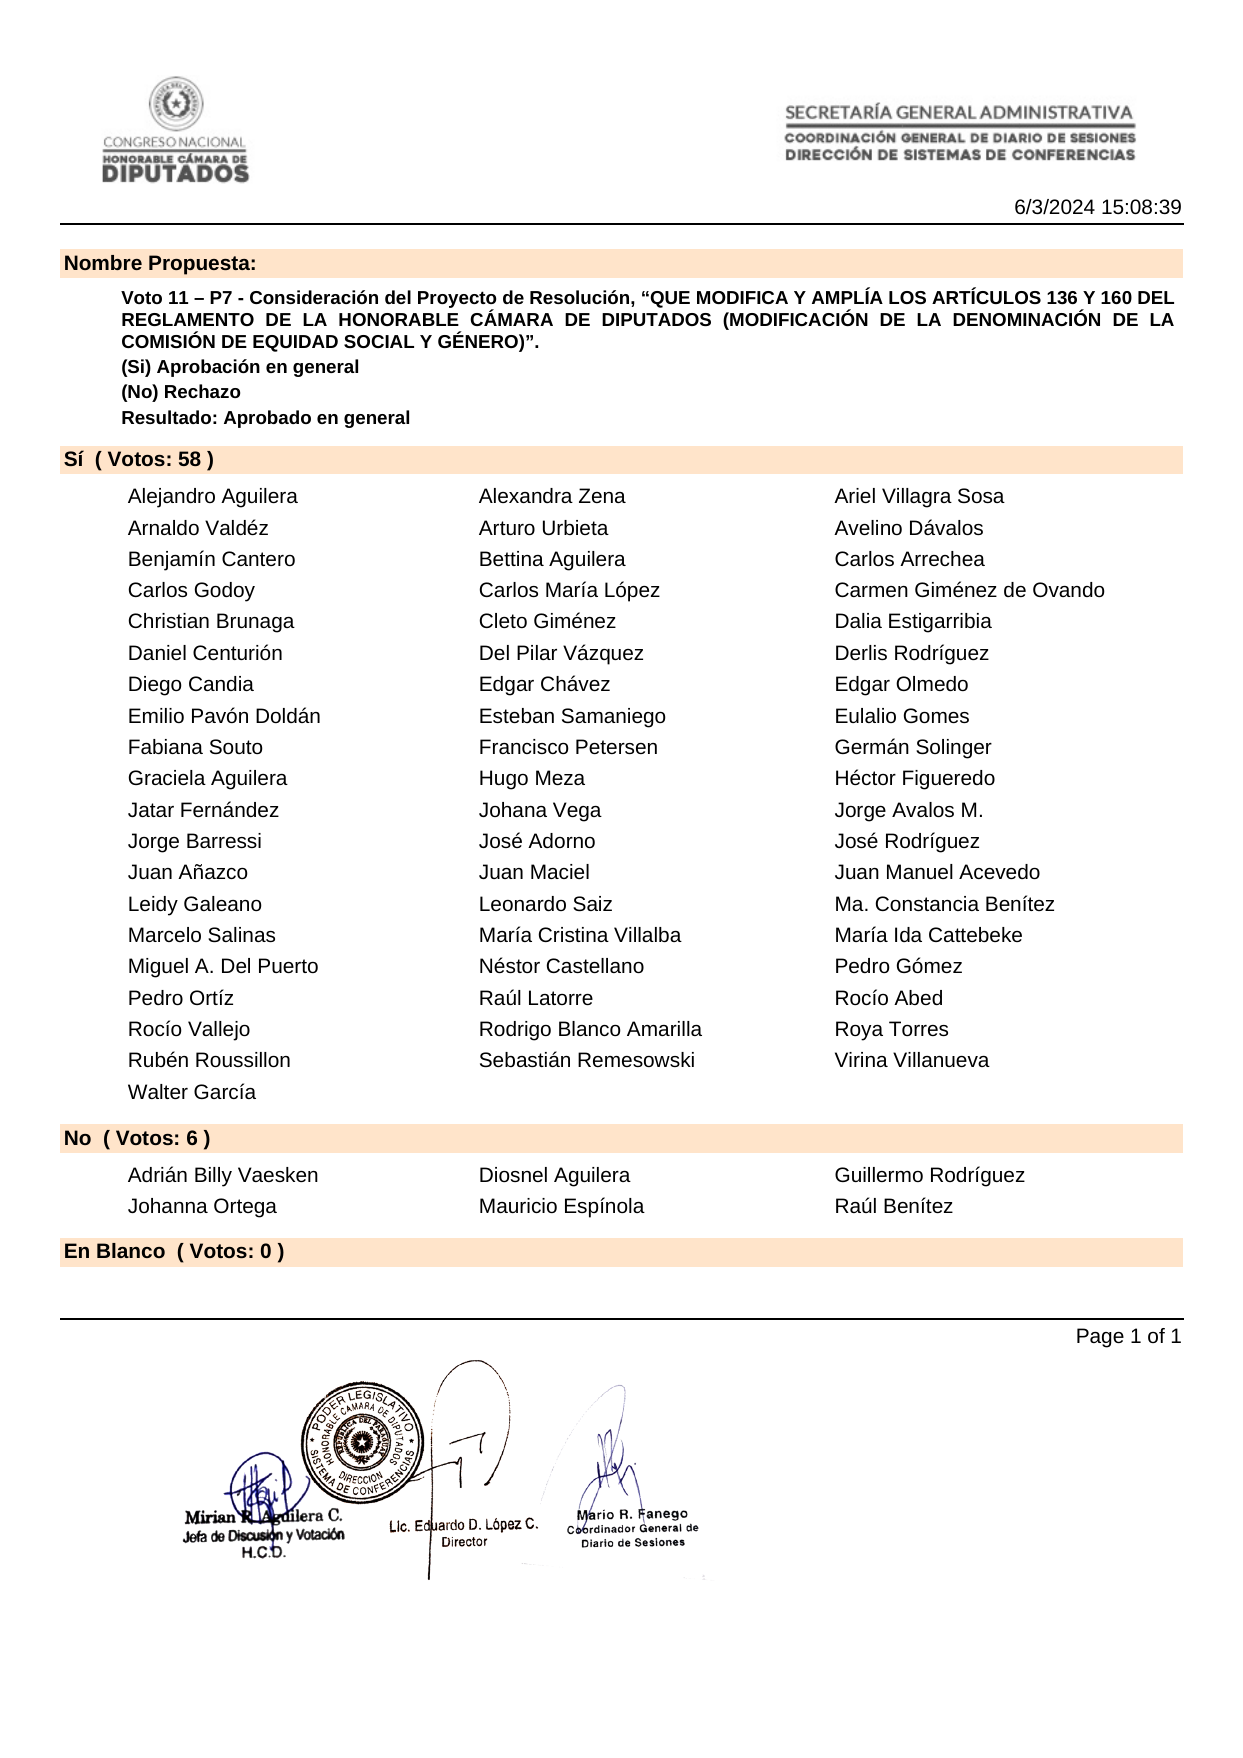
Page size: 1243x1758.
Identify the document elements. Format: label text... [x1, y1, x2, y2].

table_cell [1184, 1221, 1189, 1238]
table_cell [1184, 828, 1189, 856]
table_cell Johana Vega [476, 796, 815, 825]
table_cell Juan Maciel [476, 859, 815, 888]
table_cell [1178, 284, 1189, 446]
table_cell [1168, 1290, 1183, 1318]
table_cell Juan Manuel Acevedo [831, 859, 1168, 888]
table_cell Alexandra Zena [476, 483, 815, 511]
table_cell Esteban Samaniego [476, 702, 815, 731]
table_cell [60, 483, 124, 1124]
table_cell [1184, 640, 1189, 668]
table_cell [815, 483, 831, 1124]
table_cell [118, 429, 1178, 446]
table_cell Rocío Abed [831, 985, 1168, 1013]
table_cell Carlos María López [476, 577, 815, 605]
table_cell Fabiana Souto [125, 734, 462, 762]
table_cell Benjamín Cantero [125, 546, 462, 574]
table_cell Dalia Estigarribia [831, 608, 1168, 637]
table_cell Miguel A. Del Puerto [125, 953, 462, 982]
table_cell [1184, 577, 1189, 605]
table_cell [60, 1161, 124, 1238]
table_cell María Ida Cattebeke [831, 922, 1168, 950]
table_cell [1184, 859, 1189, 888]
table_cell [1184, 1107, 1189, 1124]
table_cell [1184, 1047, 1189, 1076]
table_cell Marcelo Salinas [125, 922, 462, 950]
table_cell [60, 1290, 124, 1318]
table_cell No ( Votos: 6 ) [60, 1124, 1183, 1153]
table_cell José Adorno [476, 828, 815, 856]
table_cell [462, 483, 476, 1124]
table_cell Avelino Dávalos [831, 514, 1168, 543]
table_cell Jorge Avalos M. [831, 796, 1168, 825]
table_cell [1184, 1153, 1189, 1161]
table_cell [831, 1290, 1168, 1318]
table_cell [1184, 1016, 1189, 1044]
table_cell [60, 1267, 1183, 1289]
table_cell [125, 1107, 462, 1124]
table_cell [1184, 546, 1189, 574]
table_cell Jorge Barressi [125, 828, 462, 856]
table_cell María Cristina Villalba [476, 922, 815, 950]
table_cell [476, 1076, 815, 1124]
table_cell Arturo Urbieta [476, 514, 815, 543]
table_cell [1184, 514, 1189, 543]
table_cell En Blanco ( Votos: 0 ) [60, 1238, 1183, 1267]
table_cell Ariel Villagra Sosa [831, 483, 1168, 511]
table_cell [462, 1161, 476, 1238]
table_cell [1184, 446, 1189, 474]
table_cell [1184, 765, 1189, 793]
table_cell [60, 284, 118, 446]
table_cell Derlis Rodríguez [831, 640, 1168, 668]
table_cell [1184, 734, 1189, 762]
table_cell Rocío Vallejo [125, 1016, 462, 1044]
table_cell [1184, 796, 1189, 825]
table_header [1184, 189, 1189, 223]
table_cell Emilio Pavón Doldán [125, 702, 462, 731]
table_cell [1184, 474, 1189, 483]
table_cell Pedro Gómez [831, 953, 1168, 982]
table_cell [462, 1290, 476, 1318]
table_cell [1184, 671, 1189, 699]
table_cell Sebastián Remesowski [476, 1047, 815, 1076]
table_cell Carmen Giménez de Ovando [831, 577, 1168, 605]
table_cell [1184, 228, 1189, 249]
table_cell [1184, 1267, 1189, 1289]
table_cell Sí ( Votos: 58 ) [60, 446, 1183, 474]
table_cell [1184, 1290, 1189, 1318]
table_cell [1184, 1238, 1189, 1267]
table_cell [1184, 249, 1189, 278]
table_cell [1184, 890, 1189, 919]
table_header 6/3/2024 15:08:39 [649, 189, 1183, 223]
table_cell [1184, 985, 1189, 1013]
table_cell [1184, 702, 1189, 731]
table_cell Raúl Latorre [476, 985, 815, 1013]
table_cell Diosnel Aguilera [476, 1161, 815, 1190]
table_cell [1184, 1193, 1189, 1221]
table_cell Rubén Roussillon [125, 1047, 462, 1076]
table_cell [125, 1290, 462, 1318]
table_cell [815, 1161, 831, 1238]
table_cell [60, 228, 1183, 249]
table_cell Walter García [125, 1079, 462, 1107]
table_cell Cleto Giménez [476, 608, 815, 637]
table_cell Pedro Ortíz [125, 985, 462, 1013]
table_cell Germán Solinger [831, 734, 1168, 762]
table_cell [1184, 483, 1189, 511]
table_cell Arnaldo Valdéz [125, 514, 462, 543]
table_cell Virina Villanueva [831, 1047, 1168, 1076]
table_cell Carlos Godoy [125, 577, 462, 605]
table_cell Hugo Meza [476, 765, 815, 793]
table_cell Francisco Petersen [476, 734, 815, 762]
table_cell Rodrigo Blanco Amarilla [476, 1016, 815, 1044]
table_cell [1184, 608, 1189, 637]
table_cell [60, 474, 1183, 483]
table_cell [831, 1221, 1168, 1238]
table_cell Alejandro Aguilera [125, 483, 462, 511]
table_cell [1168, 1161, 1183, 1238]
table_cell [1184, 953, 1189, 982]
table_cell Daniel Centurión [125, 640, 462, 668]
table_cell [476, 1290, 815, 1318]
table_cell Edgar Olmedo [831, 671, 1168, 699]
table_cell Diego Candia [125, 671, 462, 699]
table_cell [1184, 1079, 1189, 1107]
table_cell [1184, 1161, 1189, 1190]
table_cell Nombre Propuesta: [60, 249, 1183, 278]
table_cell Juan Añazco [125, 859, 462, 888]
table_cell Guillermo Rodríguez [831, 1161, 1168, 1190]
table_cell Del Pilar Vázquez [476, 640, 815, 668]
table_cell [1184, 1323, 1189, 1594]
table_cell Johanna Ortega [125, 1193, 462, 1221]
table_cell [60, 278, 1183, 283]
table_cell Page 1 of 1 [827, 1323, 1183, 1594]
table_cell Carlos Arrechea [831, 546, 1168, 574]
table_cell [60, 1153, 1183, 1161]
table_cell [831, 1076, 1168, 1124]
table_cell Leidy Galeano [125, 890, 462, 919]
table_cell Mauricio Espínola [476, 1193, 815, 1221]
table_cell Jatar Fernández [125, 796, 462, 825]
table_cell [476, 1221, 815, 1238]
table_cell Leonardo Saiz [476, 890, 815, 919]
table_cell [1184, 922, 1189, 950]
table_cell [1168, 483, 1183, 1124]
table_cell [60, 1323, 827, 1594]
table_cell Christian Brunaga [125, 608, 462, 637]
table_cell Adrián Billy Vaesken [125, 1161, 462, 1190]
table_cell Graciela Aguilera [125, 765, 462, 793]
table_cell Eulalio Gomes [831, 702, 1168, 731]
table_cell [125, 1221, 462, 1238]
table_cell [815, 1290, 831, 1318]
table_cell Héctor Figueredo [831, 765, 1168, 793]
table_cell Edgar Chávez [476, 671, 815, 699]
table_cell Bettina Aguilera [476, 546, 815, 574]
table_header [60, 189, 649, 223]
table_cell Voto 11 – P7 - Consideración del Proyecto de Resolución, “QUE MODIFICA Y AMPLÍA LOS ARTÍCULOS 136 Y 160 DEL REGLAMENTO DE LA HONORABLE CÁMARA DE DIPUTADOS (MODIFICACIÓN DE LA DENOMINACIÓN DE LA COMISIÓN DE EQUIDAD SOCIAL Y GÉNERO)”. (Si) Aprobación en general (No) Rechazo Resultado: Aprobado en general [118, 284, 1178, 429]
table_cell [1184, 1124, 1189, 1153]
table_cell Néstor Castellano [476, 953, 815, 982]
table_cell Ma. Constancia Benítez [831, 890, 1168, 919]
table_cell José Rodríguez [831, 828, 1168, 856]
table_cell Roya Torres [831, 1016, 1168, 1044]
table_cell Raúl Benítez [831, 1193, 1168, 1221]
